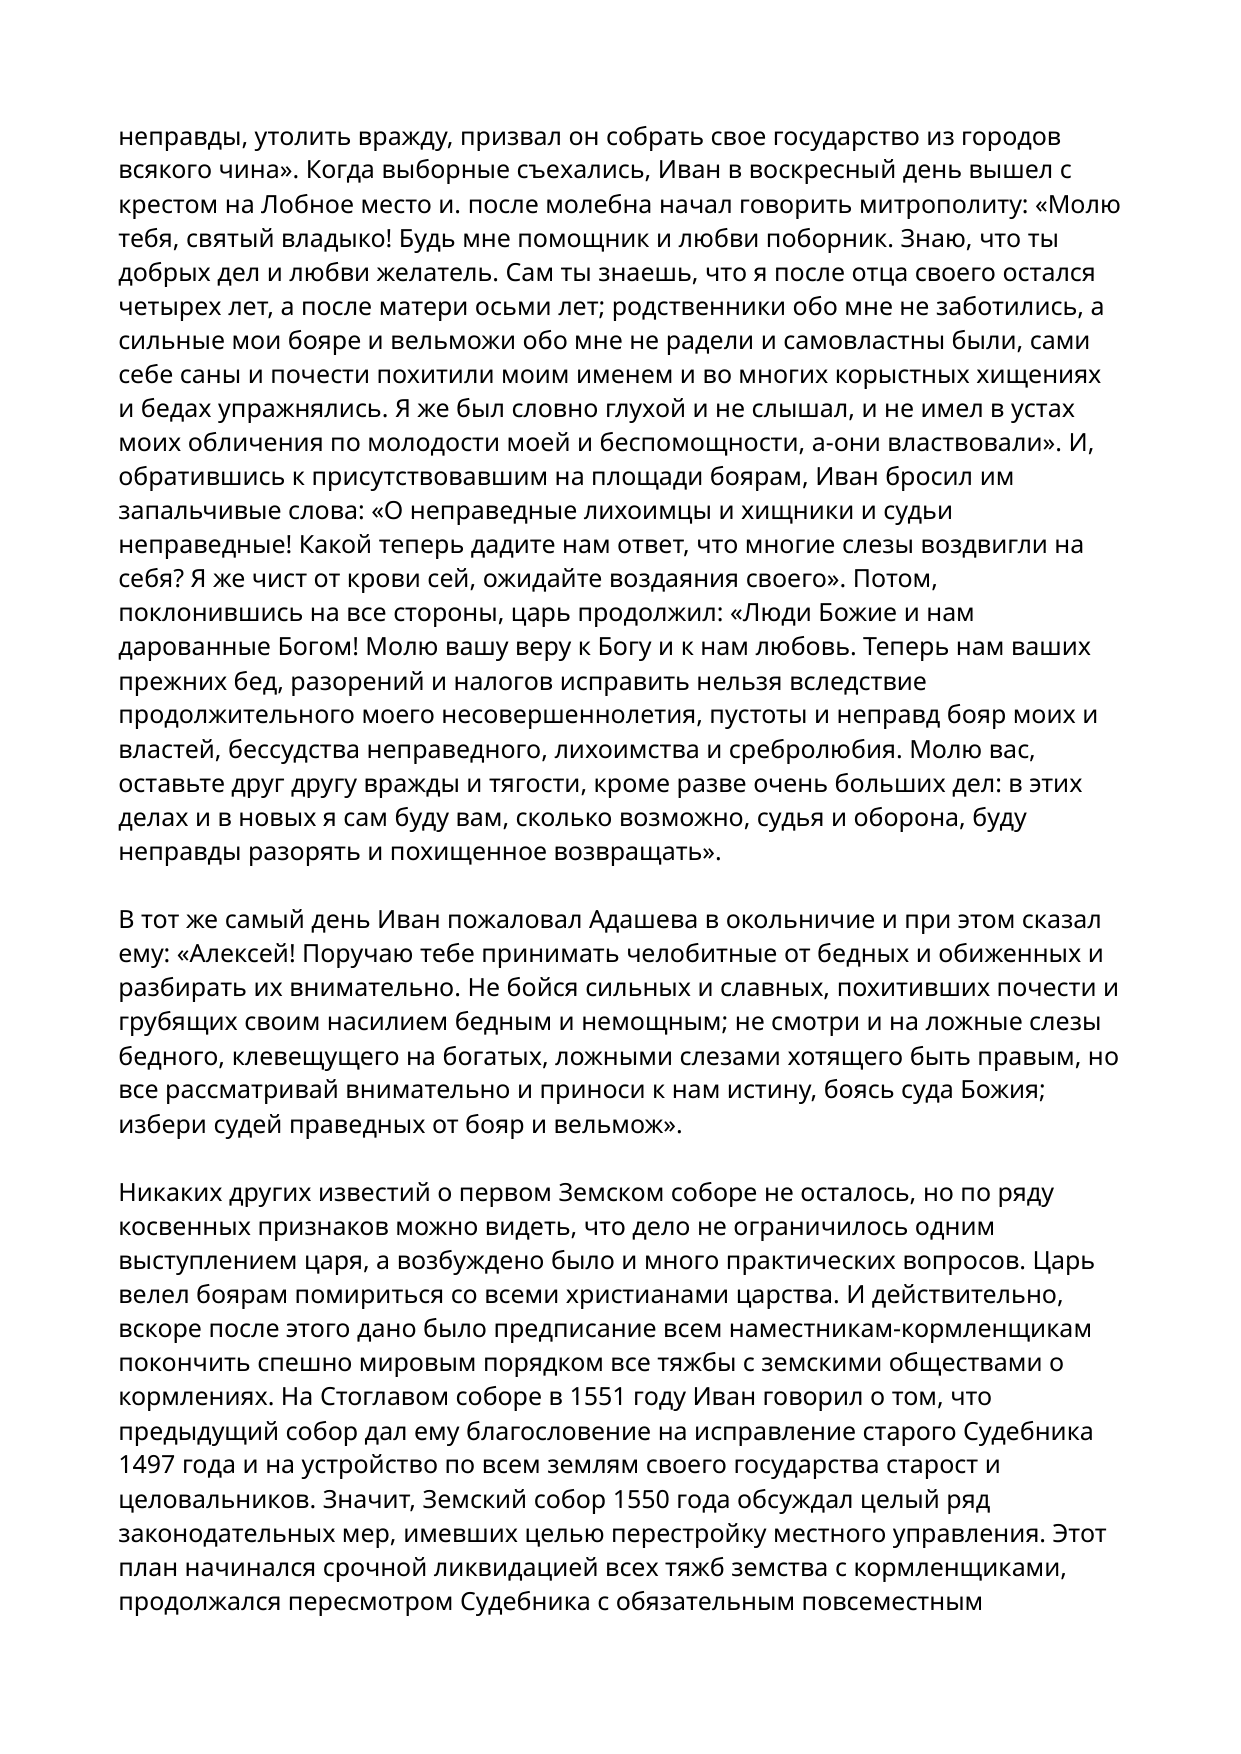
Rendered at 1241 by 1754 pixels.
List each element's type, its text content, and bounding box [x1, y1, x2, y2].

text Никаких других известий о первом Земском соборе не осталось, но по ряду косвенных признаков можно видеть, что дело не ограничилось одним выступлением царя, а возбуждено было и много практических вопросов. Царь велел боярам помириться со всеми христианами царства. И действительно, вскоре после этого дано было предписание всем наместникам-кормленщикам покончить спешно мировым порядком все тяжбы с земскими обществами о кормлениях. На Стоглавом соборе в 1551 году Иван говорил о том, что предыдущий собор дал ему благословение на исправление старого Судебника 1497 года и на устройство по всем землям своего государства старост и целовальников. Значит, Земский собор 1550 года обсуждал целый ряд законодательных мер, имевших целью перестройку местного управления. Этот план начинался срочной ликвидацией всех тяжб земства с кормленщиками, продолжался пересмотром Судебника с обязательным повсеместным [118, 1175, 1122, 1617]
text В тот же самый день Иван пожаловал Адашева в окольничие и при этом сказал ему: «Алексей! Поручаю тебе принимать челобитные от бедных и обиженных и разбирать их внимательно. Не бойся сильных и славных, похитивших почести и грубящих своим насилием бедным и немощным; не смотри и на ложные слезы бедного, клевещущего на богатых, ложными слезами хотящего быть правым, но все рассматривай внимательно и приноси к нам истину, боясь суда Божия; избери судей праведных от бояр и вельмож». [118, 902, 1122, 1140]
text неправды, утолить вражду, призвал он собрать свое государство из городов всякого чина». Когда выборные съехались, Иван в воскресный день вышел с крестом на Лобное место и. после молебна начал говорить митрополиту: «Молю тебя, святый владыко! Будь мне помощник и любви поборник. Знаю, что ты добрых дел и любви желатель. Сам ты знаешь, что я после отца своего остался четырех лет, а после матери осьми лет; родственники обо мне не заботились, а сильные мои бояре и вельможи обо мне не радели и самовластны были, сами себе саны и почести похитили моим именем и во многих корыстных хищениях и бедах упражнялись. Я же был словно глухой и не слышал, и не имел в устах моих обличения по молодости моей и беспомощности, а-они властвовали». И, обратившись к присутствовавшим на площади боярам, Иван бросил им запальчивые слова: «О неправедные лихоимцы и хищники и судьи неправедные! Какой теперь дадите нам ответ, что многие слезы воздвигли на себя? Я же чист от крови сей, ожидайте воздаяния своего». Потом, поклонившись на все стороны, царь продолжил: «Люди Божие и нам дарованные Богом! Молю вашу веру к Богу и к нам любовь. Теперь нам ваших прежних бед, разорений и налогов исправить нельзя вследствие продолжительного моего несовершеннолетия, пустоты и неправд бояр моих и властей, бессудства неправедного, лихоимства и сребролюбия. Молю вас, оставьте друг другу вражды и тягости, кроме разве очень больших дел: в этих делах и в новых я сам буду вам, сколько возможно, судья и оборона, буду неправды разорять и похищенное возвращать». [118, 118, 1122, 867]
